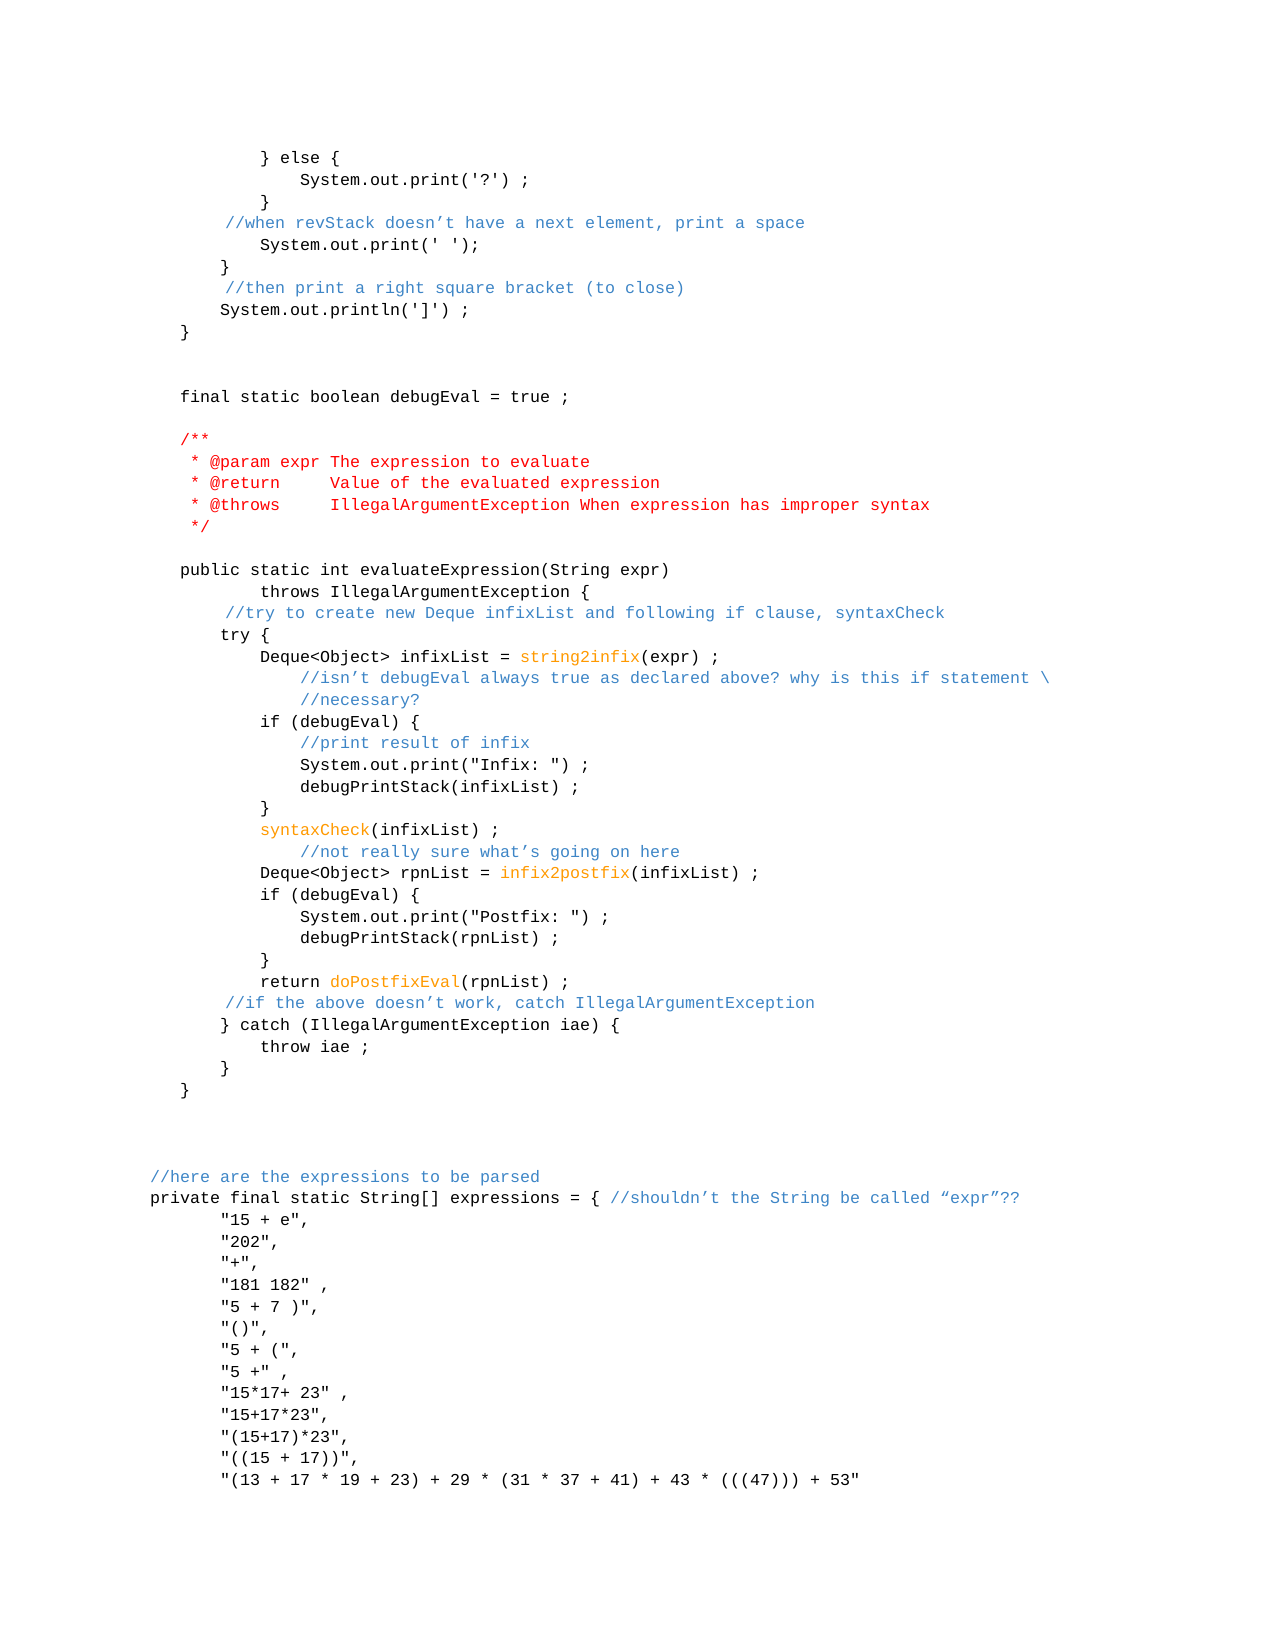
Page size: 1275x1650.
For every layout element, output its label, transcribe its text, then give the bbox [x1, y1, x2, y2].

text //not really sure what’s going on here [150, 843, 1125, 862]
text "()", [150, 1320, 1125, 1339]
text * @return Value of the evaluated expression [150, 475, 1125, 494]
text Deque<Object> rpnList = infix2postfix(infixList) ; [150, 865, 1125, 884]
text //here are the expressions to be parsed [150, 1168, 1125, 1187]
text throw iae ; [150, 1038, 1125, 1057]
text syntaxCheck(infixList) ; [150, 822, 1125, 841]
text //if the above doesn’t work, catch IllegalArgumentException [150, 995, 1125, 1014]
text "202", [150, 1233, 1125, 1252]
text System.out.print("Infix: ") ; [150, 757, 1125, 776]
text //when revStack doesn’t have a next element, print a space [150, 215, 1125, 234]
text return doPostfixEval(rpnList) ; [150, 973, 1125, 992]
text "5 + (", [150, 1342, 1125, 1361]
text debugPrintStack(infixList) ; [150, 778, 1125, 797]
text throws IllegalArgumentException { [150, 583, 1125, 602]
text "15 + e", [150, 1212, 1125, 1231]
text //then print a right square bracket (to close) [150, 280, 1125, 299]
text System.out.println(']') ; [150, 302, 1125, 321]
text //try to create new Deque infixList and following if clause, syntaxCheck [150, 605, 1125, 624]
text } catch (IllegalArgumentException iae) { [150, 1017, 1125, 1036]
text System.out.print(' '); [150, 237, 1125, 256]
text "(15+17)*23", [150, 1428, 1125, 1447]
text } else { [150, 150, 1125, 169]
text * @throws IllegalArgumentException When expression has improper syntax [150, 497, 1125, 516]
text } [150, 258, 1125, 277]
text if (debugEval) { [150, 713, 1125, 732]
text } [150, 193, 1125, 212]
text } [150, 1060, 1125, 1079]
text final static boolean debugEval = true ; [150, 388, 1125, 407]
text * @param expr The expression to evaluate [150, 453, 1125, 472]
text } [150, 800, 1125, 819]
text //isn’t debugEval always true as declared above? why is this if statement \ [150, 670, 1125, 689]
text "181 182" , [150, 1277, 1125, 1296]
text "5 + 7 )", [150, 1298, 1125, 1317]
text Deque<Object> infixList = string2infix(expr) ; [150, 648, 1125, 667]
text System.out.print('?') ; [150, 172, 1125, 191]
text } [150, 323, 1125, 342]
text debugPrintStack(rpnList) ; [150, 930, 1125, 949]
text "((15 + 17))", [150, 1450, 1125, 1469]
text */ [150, 518, 1125, 537]
text } [150, 1082, 1125, 1101]
text } [150, 952, 1125, 971]
text "5 +" , [150, 1363, 1125, 1382]
text private final static String[] expressions = { //shouldn’t the String be called “expr”?? [150, 1190, 1125, 1209]
text System.out.print("Postfix: ") ; [150, 908, 1125, 927]
text /** [150, 432, 1125, 451]
text "15*17+ 23" , [150, 1385, 1125, 1404]
text //necessary? [225, 692, 1125, 711]
text "(13 + 17 * 19 + 23) + 29 * (31 * 37 + 41) + 43 * (((47))) + 53" [150, 1472, 1125, 1491]
text try { [150, 627, 1125, 646]
text public static int evaluateExpression(String expr) [150, 562, 1125, 581]
text if (debugEval) { [150, 887, 1125, 906]
text "15+17*23", [150, 1407, 1125, 1426]
text //print result of infix [150, 735, 1125, 754]
text "+", [150, 1255, 1125, 1274]
